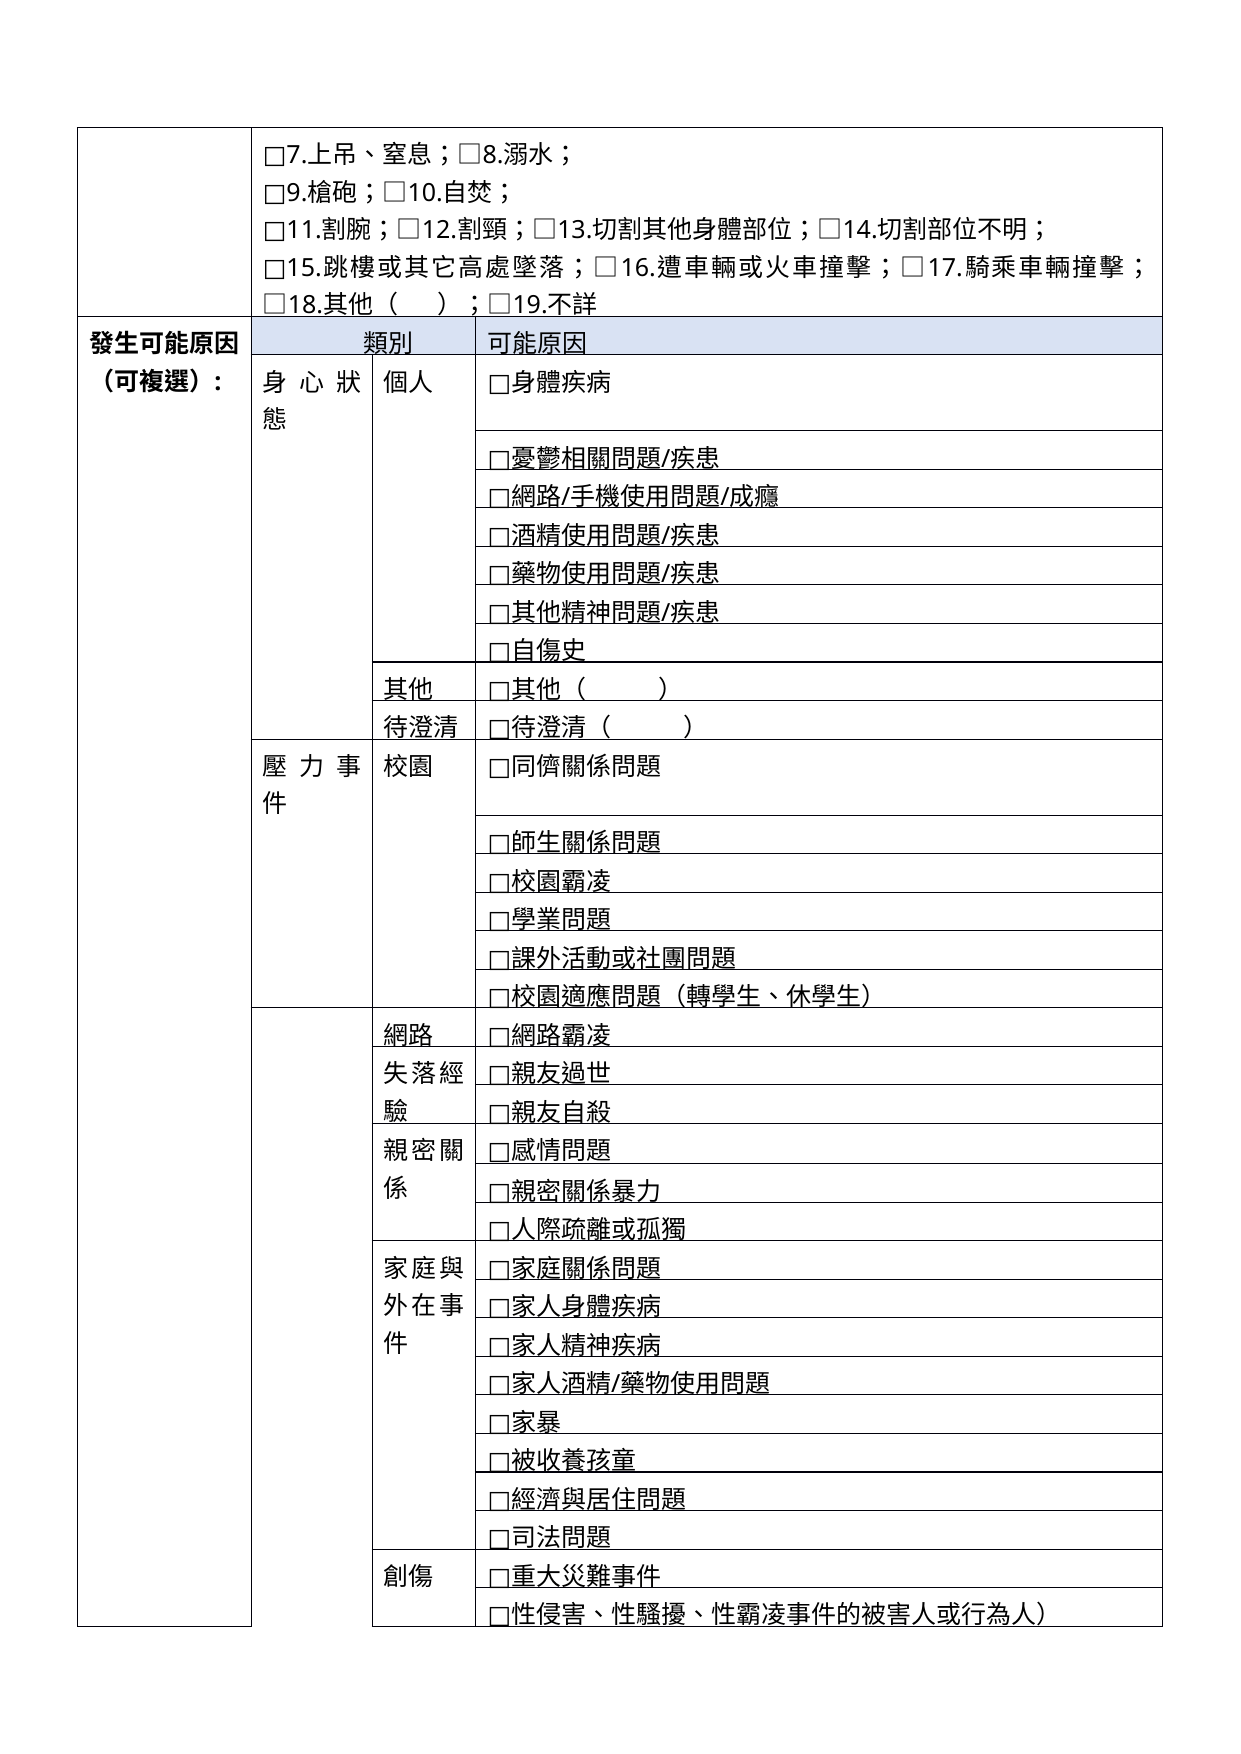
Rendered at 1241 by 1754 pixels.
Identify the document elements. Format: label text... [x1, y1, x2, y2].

table_cell [252, 815, 372, 853]
table_cell [252, 1084, 372, 1123]
table_cell □感情問題 [476, 1124, 1162, 1163]
table_cell [252, 1163, 372, 1202]
table_cell [252, 1356, 372, 1394]
table_cell □人際疏離或孤獨 [476, 1203, 1162, 1240]
table_cell 類別 [252, 317, 475, 354]
table_cell □家暴 [476, 1395, 1162, 1433]
table_cell [252, 507, 372, 546]
table_cell □親密關係暴力 [476, 1164, 1162, 1202]
table_cell □校園霸凌 [476, 854, 1162, 892]
table_cell 網路 [373, 1008, 475, 1046]
table_cell □親友自殺 [476, 1085, 1162, 1123]
table_cell [252, 1549, 372, 1587]
table_cell [252, 1317, 372, 1356]
table_cell 家庭與外在事件 [373, 1241, 475, 1548]
table_cell □師生關係問題 [476, 816, 1162, 853]
table_cell □家人精神疾病 [476, 1318, 1162, 1356]
table_cell □同儕關係問題 [476, 740, 1162, 814]
table_cell 壓力事件 [252, 740, 372, 814]
table_cell □酒精使用問題/疾患 [476, 508, 1162, 546]
table_cell [373, 584, 475, 623]
table_cell □被收養孩童 [476, 1434, 1162, 1471]
table_cell □親友過世 [476, 1047, 1162, 1084]
table_cell 校園 [373, 740, 475, 1007]
table_cell 創傷 [373, 1550, 475, 1626]
table_cell □司法問題 [476, 1511, 1162, 1548]
table_cell □其他精神問題/疾患 [476, 585, 1162, 623]
table_cell [252, 623, 372, 661]
table_cell [252, 1279, 372, 1317]
table_cell □待澄清（ ） [476, 701, 1162, 738]
table_cell [252, 469, 372, 507]
table_cell 可能原因 [476, 317, 1162, 354]
table_cell [373, 507, 475, 546]
table_cell [252, 1394, 372, 1433]
table_cell [252, 853, 372, 892]
table_cell 待澄清 [373, 701, 475, 738]
table_cell 失落經驗 [373, 1047, 475, 1123]
table_cell □學業問題 [476, 893, 1162, 930]
table_cell □網路/手機使用問題/成癮 [476, 470, 1162, 507]
table_cell [252, 1240, 372, 1279]
table_cell □家人酒精/藥物使用問題 [476, 1357, 1162, 1394]
table_cell □家人身體疾病 [476, 1280, 1162, 1317]
table_cell 親密關係 [373, 1124, 475, 1240]
table_cell [78, 128, 251, 316]
table_cell [252, 1123, 372, 1163]
table_cell □校園適應問題（轉學生、休學生） [476, 970, 1162, 1007]
table_cell □家庭關係問題 [476, 1241, 1162, 1279]
table_cell 其他 [373, 663, 475, 700]
table_cell [252, 546, 372, 584]
table_cell [252, 661, 372, 700]
table_cell □課外活動或社團問題 [476, 931, 1162, 969]
table_cell □憂鬱相關問題/疾患 [476, 431, 1162, 469]
table_cell [252, 1510, 372, 1548]
table_cell 發生可能原因（可複選）: [78, 317, 251, 1626]
table_cell [373, 469, 475, 507]
table_cell [252, 1433, 372, 1471]
table_cell [373, 623, 475, 661]
table_cell 身心狀態 [252, 355, 372, 430]
table_cell □其他（ ） [476, 663, 1162, 700]
table_cell [252, 930, 372, 1007]
table_cell [252, 430, 372, 469]
table_cell □自傷史 [476, 624, 1162, 661]
table_cell [252, 1008, 372, 1046]
table_cell □身體疾病 [476, 355, 1162, 430]
table_cell [373, 546, 475, 584]
table_cell [252, 1202, 372, 1240]
table_cell [252, 584, 372, 623]
table_cell [373, 430, 475, 469]
table_cell [252, 700, 372, 738]
table_cell [252, 892, 372, 930]
table_cell [252, 1471, 372, 1510]
table_cell □網路霸凌 [476, 1008, 1162, 1046]
table_cell □性侵害、性騷擾、性霸凌事件的被害人或行為人） [476, 1588, 1162, 1626]
table_cell [252, 1046, 372, 1084]
table_cell 個人 [373, 355, 475, 430]
table_cell □藥物使用問題/疾患 [476, 547, 1162, 584]
table_cell □經濟與居住問題 [476, 1473, 1162, 1510]
table_cell [252, 1587, 372, 1626]
table_cell □7.上吊、窒息；□8.溺水； □9.槍砲；□10.自焚； □11.割腕；□12.割頸；□13.切割其他身體部位；□14.切割部位不明； □15.跳樓或其它高處墜落；□16.遭車輛或火車撞擊；□17.騎乘車輛撞擊；□18.其他（ ）；□19.不詳 [252, 128, 1162, 316]
table_cell □重大災難事件 [476, 1550, 1162, 1587]
